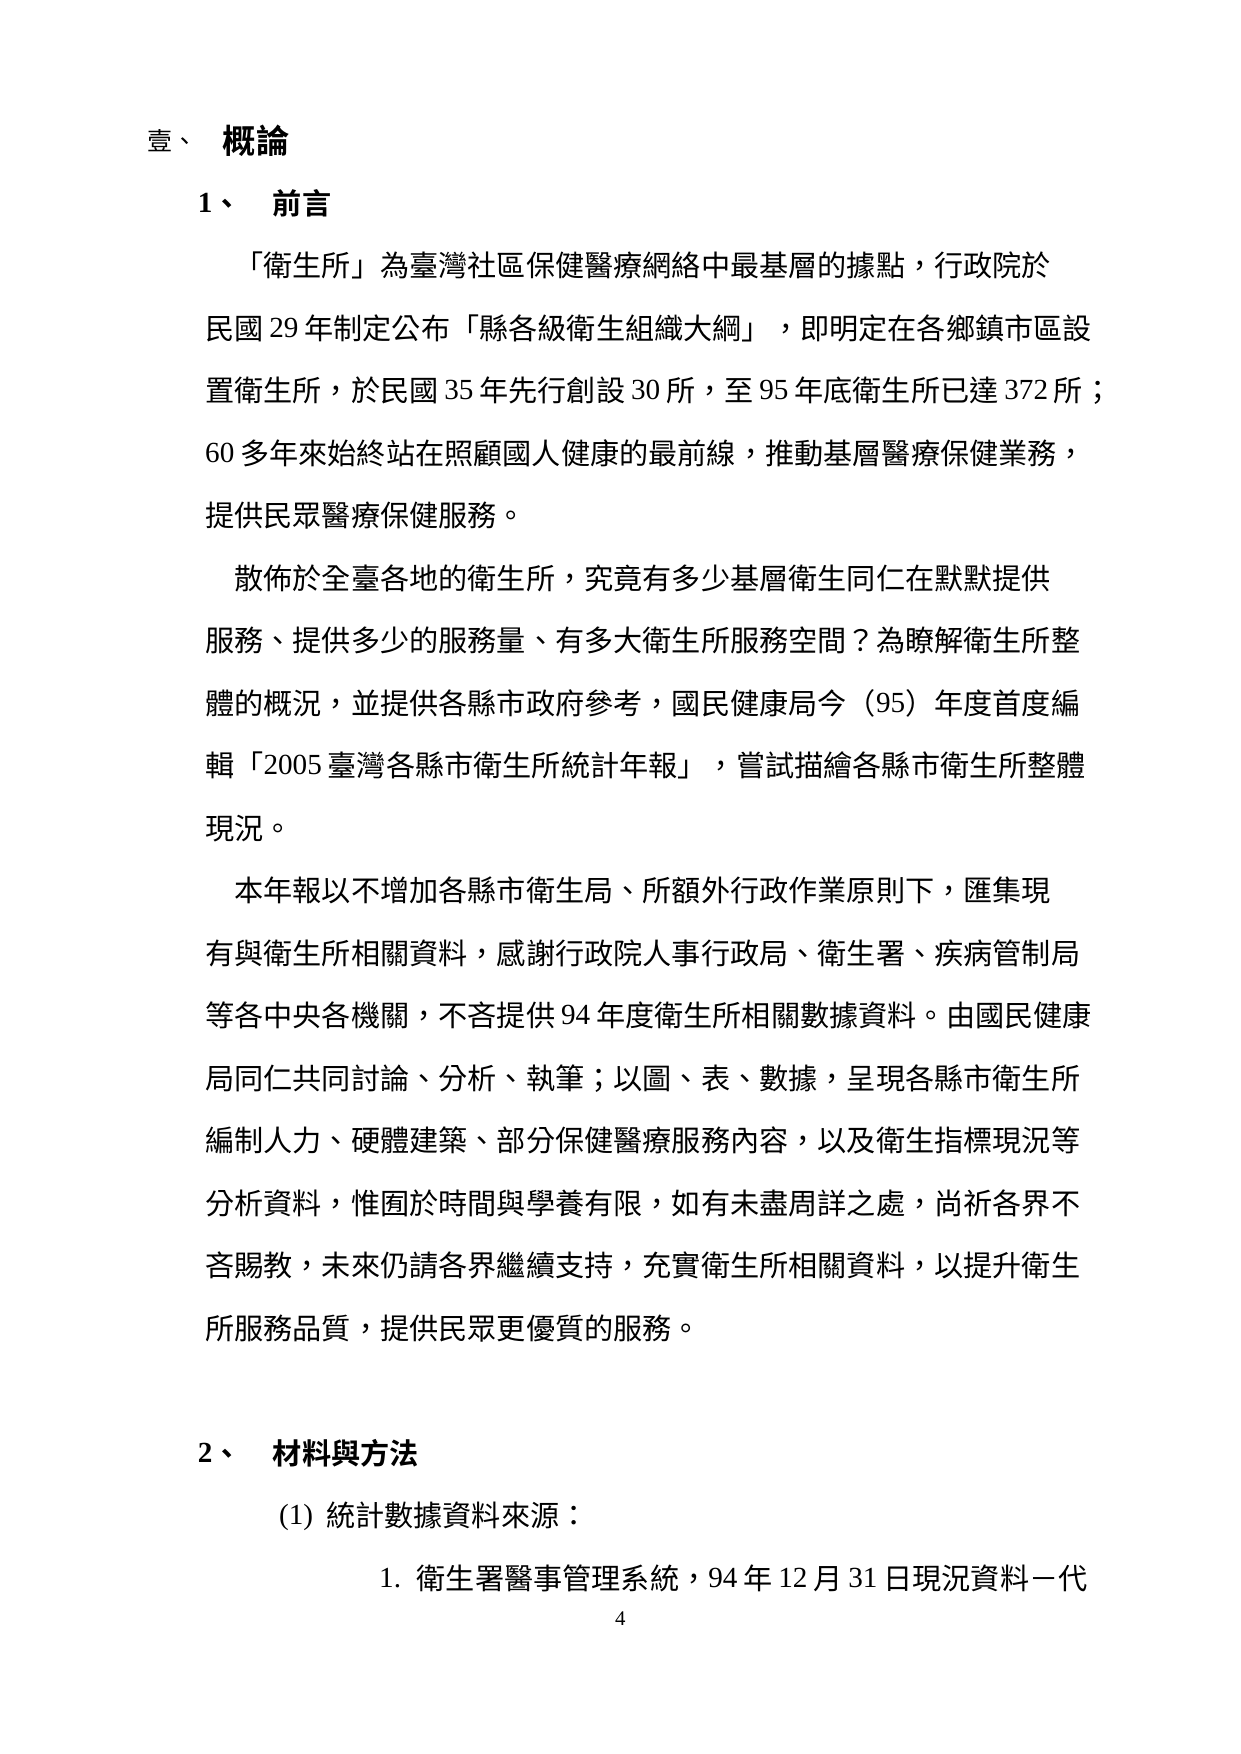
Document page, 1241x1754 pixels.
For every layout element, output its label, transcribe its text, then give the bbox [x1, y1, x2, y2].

text 服務、提供多少的服務量、有多大衛生所服務空間？為瞭解衛生所整 [198, 597, 1092, 660]
list 衛生署醫事管理系統，94年12月31日現況資料－代 [379, 1535, 1092, 1597]
list 前言 [198, 160, 1092, 222]
text 本年報以不增加各縣市衛生局、所額外行政作業原則下，匯集現 [198, 847, 1092, 910]
text 有與衛生所相關資料，感謝行政院人事行政局、衛生署、疾病管制局 [198, 910, 1092, 972]
text 輯「2005臺灣各縣市衛生所統計年報」，嘗試描繪各縣市衛生所整體 [198, 722, 1092, 785]
text 60多年來始終站在照顧國人健康的最前線，推動基層醫療保健業務， [198, 410, 1092, 472]
text 編制人力、硬體建築、部分保健醫療服務內容，以及衛生指標現況等 [198, 1097, 1092, 1160]
list 材料與方法 [198, 1410, 1092, 1472]
text 所服務品質，提供民眾更優質的服務。 [198, 1285, 1092, 1347]
text 置衛生所，於民國35年先行創設30所，至95年底衛生所已達372所； [198, 347, 1092, 410]
text 等各中央各機關，不吝提供94年度衛生所相關數據資料。由國民健康 [198, 972, 1092, 1035]
list 統計數據資料來源： [279, 1472, 1092, 1535]
text 民國29年制定公布「縣各級衛生組織大綱」，即明定在各鄉鎮市區設 [198, 285, 1092, 347]
text 「衛生所」為臺灣社區保健醫療網絡中最基層的據點，行政院於 [198, 222, 1092, 285]
text 散佈於全臺各地的衛生所，究竟有多少基層衛生同仁在默默提供 [198, 535, 1092, 597]
list 概論 [148, 97, 1092, 160]
text 吝賜教，未來仍請各界繼續支持，充實衛生所相關資料，以提升衛生 [198, 1222, 1092, 1285]
text 局同仁共同討論、分析、執筆；以圖、表、數據，呈現各縣市衛生所 [198, 1035, 1092, 1097]
text 分析資料，惟囿於時間與學養有限，如有未盡周詳之處，尚祈各界不 [198, 1160, 1092, 1222]
text 體的概況，並提供各縣市政府參考，國民健康局今（95）年度首度編 [198, 660, 1092, 722]
text 現況。 [198, 785, 1092, 847]
text 提供民眾醫療保健服務。 [198, 472, 1092, 535]
